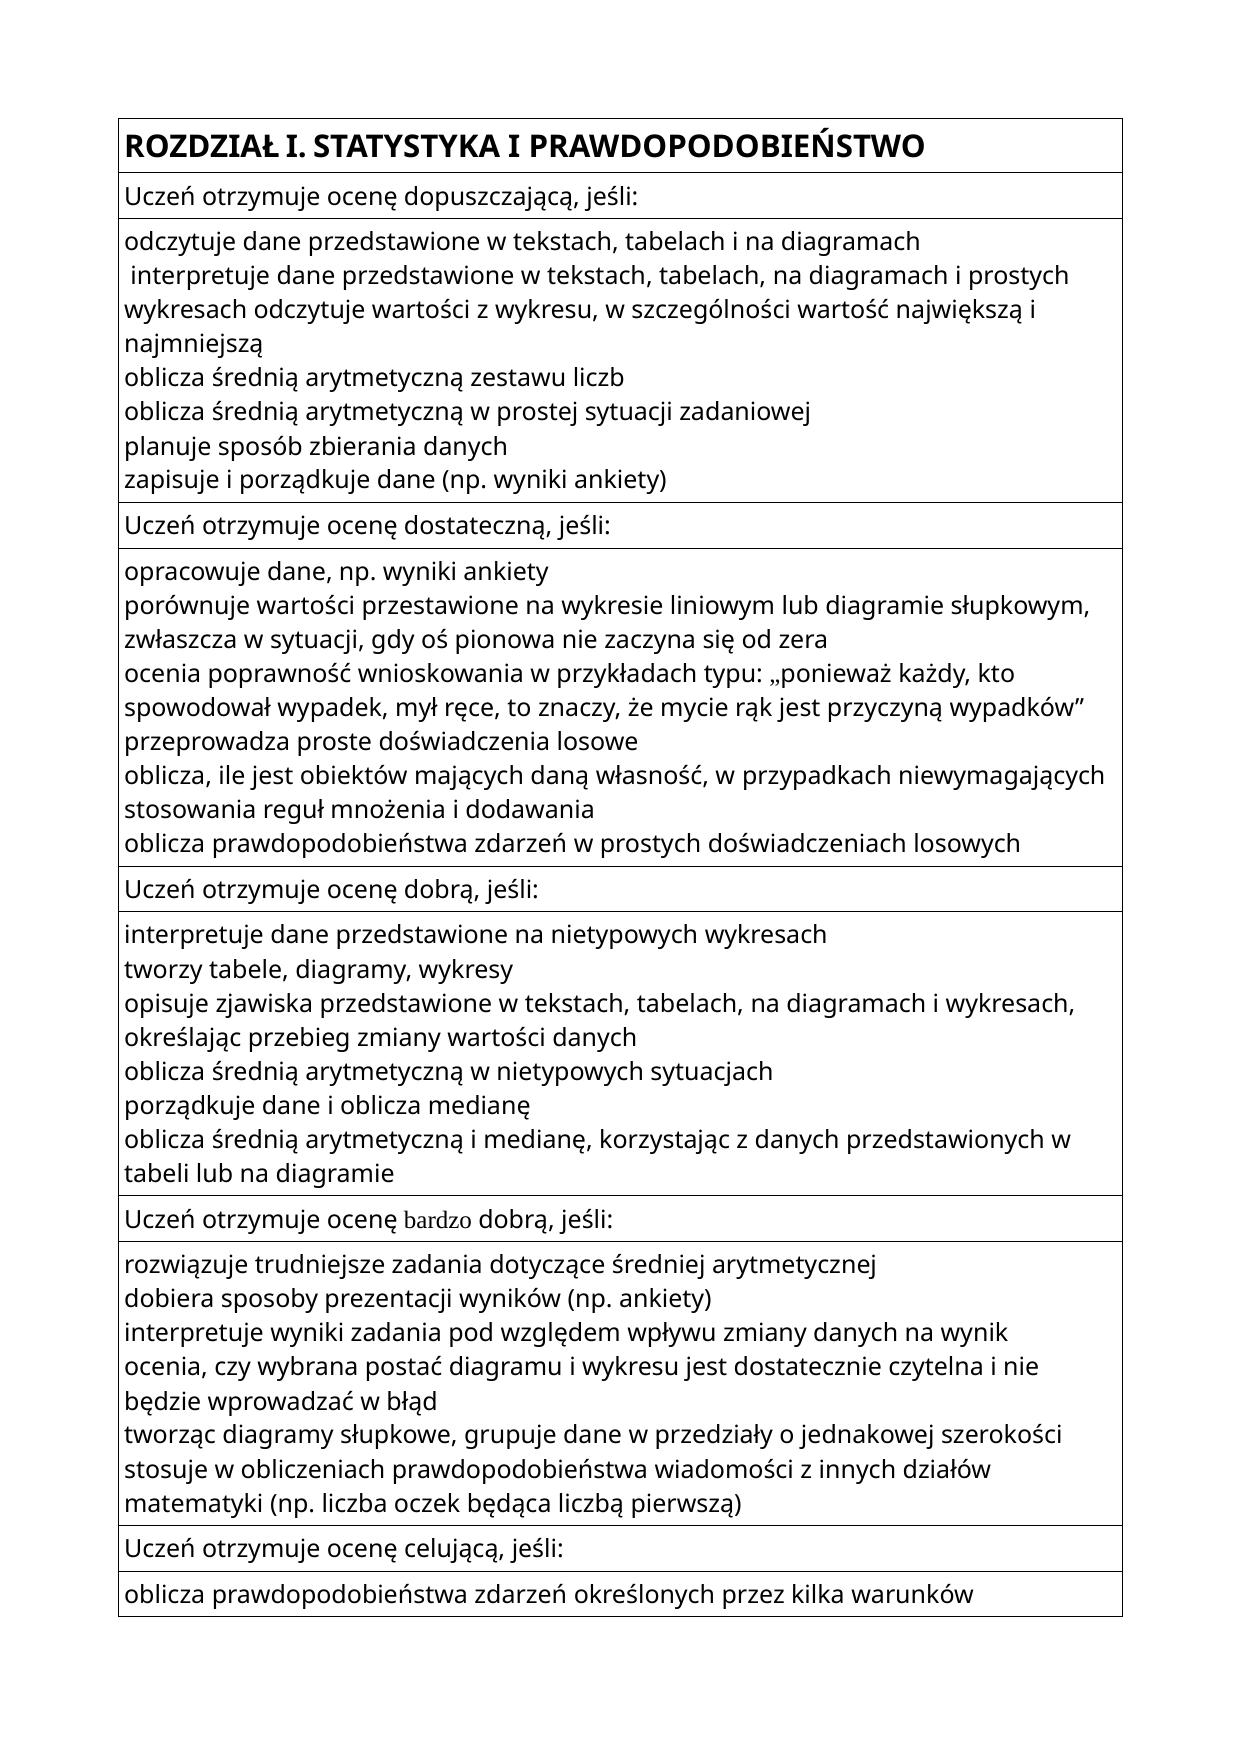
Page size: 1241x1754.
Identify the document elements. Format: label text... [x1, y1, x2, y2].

table_cell Uczeń otrzymuje ocenę dobrą, jeśli: [119, 867, 1122, 911]
table_cell odczytuje dane przedstawione w tekstach, tabelach i na diagramach interpretuje dane przedstawione w tekstach, tabelach, na diagramach i prostych wykresach odczytuje wartości z wykresu, w szczególności wartość największą i najmniejszą oblicza średnią arytmetyczną zestawu liczb oblicza średnią arytmetyczną w prostej sytuacji zadaniowej planuje sposób zbierania danych zapisuje i porządkuje dane (np. wyniki ankiety) [119, 219, 1122, 502]
table_header ROZDZIAŁ I. STATYSTYKA I PRAWDOPODOBIEŃSTWO [119, 119, 1122, 172]
table_cell Uczeń otrzymuje ocenę dostateczną, jeśli: [119, 503, 1122, 548]
table_cell oblicza prawdopodobieństwa zdarzeń określonych przez kilka warunków [119, 1572, 1122, 1616]
table_cell rozwiązuje trudniejsze zadania dotyczące średniej arytmetycznej dobiera sposoby prezentacji wyników (np. ankiety) interpretuje wyniki zadania pod względem wpływu zmiany danych na wynik ocenia, czy wybrana postać diagramu i wykresu jest dostatecznie czytelna i nie będzie wprowadzać w błąd tworząc diagramy słupkowe, grupuje dane w przedziały o jednakowej szerokości stosuje w obliczeniach prawdopodobieństwa wiadomości z innych działów matematyki (np. liczba oczek będąca liczbą pierwszą) [119, 1242, 1122, 1525]
table_cell Uczeń otrzymuje ocenę dopuszczającą, jeśli: [119, 173, 1122, 218]
table_cell opracowuje dane, np. wyniki ankiety porównuje wartości przestawione na wykresie liniowym lub diagramie słupkowym, zwłaszcza w sytuacji, gdy oś pionowa nie zaczyna się od zera ocenia poprawność wnioskowania w przykładach typu: „ponieważ każdy, kto spowodował wypadek, mył ręce, to znaczy, że mycie rąk jest przyczyną wypadków” przeprowadza proste doświadczenia losowe oblicza, ile jest obiektów mających daną własność, w przypadkach niewymagających stosowania reguł mnożenia i dodawania oblicza prawdopodobieństwa zdarzeń w prostych doświadczeniach losowych [119, 549, 1122, 866]
table_cell interpretuje dane przedstawione na nietypowych wykresach tworzy tabele, diagramy, wykresy opisuje zjawiska przedstawione w tekstach, tabelach, na diagramach i wykresach, określając przebieg zmiany wartości danych oblicza średnią arytmetyczną w nietypowych sytuacjach porządkuje dane i oblicza medianę oblicza średnią arytmetyczną i medianę, korzystając z danych przedstawionych w tabeli lub na diagramie [119, 912, 1122, 1195]
table_cell Uczeń otrzymuje ocenę celującą, jeśli: [119, 1526, 1122, 1571]
table_cell Uczeń otrzymuje ocenę bardzo dobrą, jeśli: [119, 1196, 1122, 1241]
